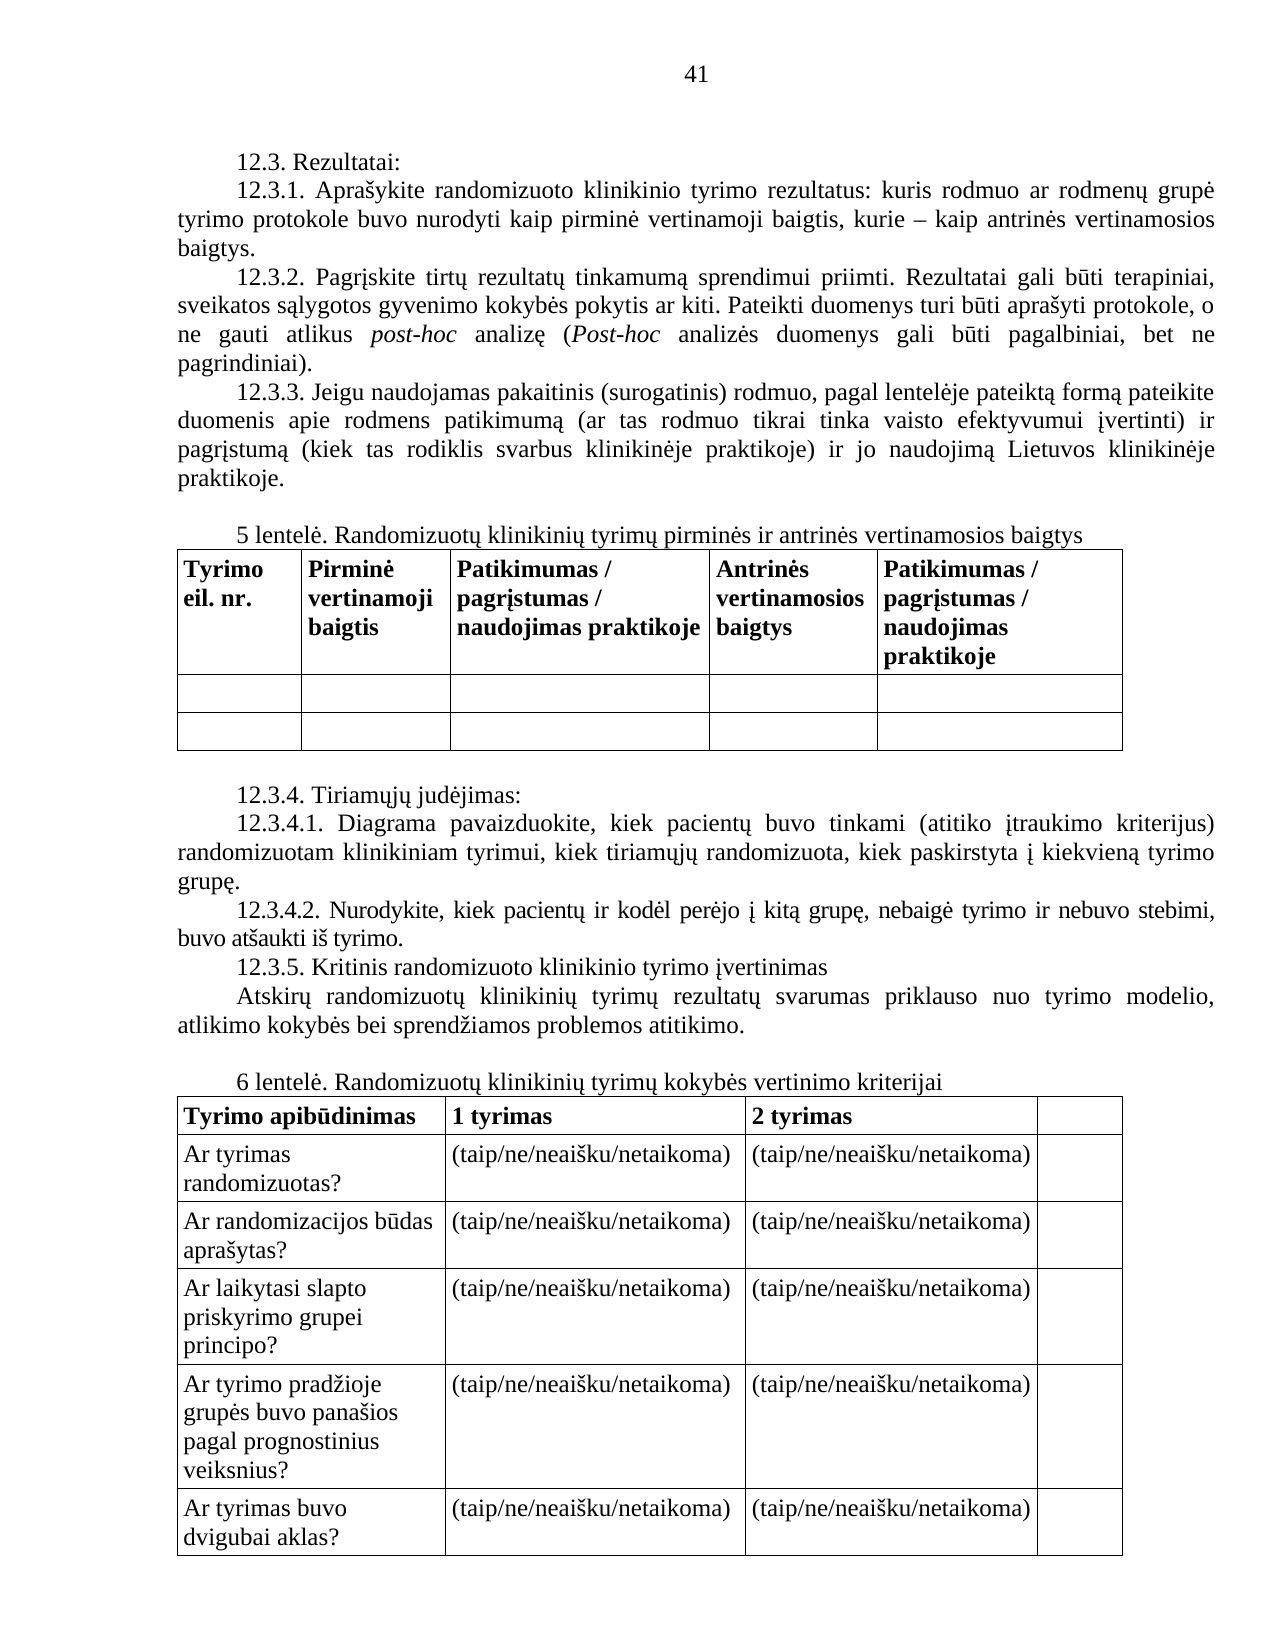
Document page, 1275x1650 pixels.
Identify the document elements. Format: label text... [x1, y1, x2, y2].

table_cell Ar randomizacijos būdas aprašytas? [178, 1202, 445, 1268]
table_header Patikimumas / pagrįstumas / naudojimas praktikoje [878, 550, 1122, 674]
table_cell [302, 713, 450, 750]
table_cell Ar tyrimas buvo dvigubai aklas? [178, 1489, 445, 1555]
table_cell [1038, 1135, 1122, 1201]
text Atskirų randomizuotų klinikinių tyrimų rezultatų svarumas priklauso nuo tyrimo modelio, atlikimo kokybės bei sprendžiamos problemos atitikimo. [177, 981, 1216, 1038]
table_header Tyrimo apibūdinimas [178, 1097, 445, 1134]
table_cell (taip/ne/neaišku/netaikoma) [746, 1365, 1037, 1488]
table_cell (taip/ne/neaišku/netaikoma) [446, 1202, 745, 1268]
table_cell (taip/ne/neaišku/netaikoma) [746, 1135, 1037, 1201]
text 12.3.5. Kritinis randomizuoto klinikinio tyrimo įvertinimas [177, 952, 1216, 981]
text 12.3.4. Tiriamųjų judėjimas: [177, 780, 1216, 808]
text 12.3.4.1. Diagrama pavaizduokite, kiek pacientų buvo tinkami (atitiko įtraukimo kriterijus) randomizuotam klinikiniam tyrimui, kiek tiriamųjų randomizuota, kiek paskirstyta į kiekvieną tyrimo grupę. [177, 808, 1216, 895]
table_cell (taip/ne/neaišku/netaikoma) [446, 1489, 745, 1555]
table_header Patikimumas / pagrįstumas / naudojimas praktikoje [451, 550, 709, 674]
table_header 2 tyrimas [746, 1097, 1037, 1134]
table_cell (taip/ne/neaišku/netaikoma) [446, 1365, 745, 1488]
table_cell [1038, 1365, 1122, 1488]
table_cell [451, 675, 709, 712]
table_cell [1038, 1489, 1122, 1555]
table_cell (taip/ne/neaišku/netaikoma) [746, 1489, 1037, 1555]
table_cell Ar laikytasi slapto priskyrimo grupei principo? [178, 1269, 445, 1363]
table_cell [878, 713, 1122, 750]
table_cell [178, 713, 301, 750]
table_header Antrinės vertinamosios baigtys [710, 550, 877, 674]
text 12.3.1. Aprašykite randomizuoto klinikinio tyrimo rezultatus: kuris rodmuo ar rodmenų grupė tyrimo protokole buvo nurodyti kaip pirminė vertinamoji baigtis, kurie – kaip antrinės vertinamosios baigtys. [177, 176, 1216, 262]
text 5 lentelė. Randomizuotų klinikinių tyrimų pirminės ir antrinės vertinamosios baigtys [177, 521, 1216, 549]
text 6 lentelė. Randomizuotų klinikinių tyrimų kokybės vertinimo kriterijai [177, 1067, 1216, 1096]
table_cell (taip/ne/neaišku/netaikoma) [746, 1202, 1037, 1268]
text 12.3.2. Pagrįskite tirtų rezultatų tinkamumą sprendimui priimti. Rezultatai gali būti terapiniai, sveikatos sąlygotos gyvenimo kokybės pokytis ar kiti. Pateikti duomenys turi būti aprašyti protokole, o ne gauti atlikus post-hoc analizę (Post-hoc analizės duomenys gali būti pagalbiniai, bet ne pagrindiniai). [177, 262, 1216, 377]
table_cell [302, 675, 450, 712]
table_cell (taip/ne/neaišku/netaikoma) [746, 1269, 1037, 1363]
table_header Tyrimo eil. nr. [178, 550, 301, 674]
table_cell [710, 713, 877, 750]
table_cell Ar tyrimas randomizuotas? [178, 1135, 445, 1201]
table_header [1038, 1097, 1122, 1134]
table_header Pirminė vertinamoji baigtis [302, 550, 450, 674]
table_cell [710, 675, 877, 712]
text 12.3. Rezultatai: [177, 147, 1216, 176]
table_cell (taip/ne/neaišku/netaikoma) [446, 1135, 745, 1201]
table_cell [178, 675, 301, 712]
table_cell [451, 713, 709, 750]
table_cell [878, 675, 1122, 712]
table_cell [1038, 1202, 1122, 1268]
table_header 1 tyrimas [446, 1097, 745, 1134]
table_cell [1038, 1269, 1122, 1363]
text 12.3.3. Jeigu naudojamas pakaitinis (surogatinis) rodmuo, pagal lentelėje pateiktą formą pateikite duomenis apie rodmens patikimumą (ar tas rodmuo tikrai tinka vaisto efektyvumui įvertinti) ir pagrįstumą (kiek tas rodiklis svarbus klinikinėje praktikoje) ir jo naudojimą Lietuvos klinikinėje praktikoje. [177, 377, 1216, 492]
table_cell Ar tyrimo pradžioje grupės buvo panašios pagal prognostinius veiksnius? [178, 1365, 445, 1488]
text 12.3.4.2. Nurodykite, kiek pacientų ir kodėl perėjo į kitą grupę, nebaigė tyrimo ir nebuvo stebimi, buvo atšaukti iš tyrimo. [177, 895, 1216, 952]
table_cell (taip/ne/neaišku/netaikoma) [446, 1269, 745, 1363]
